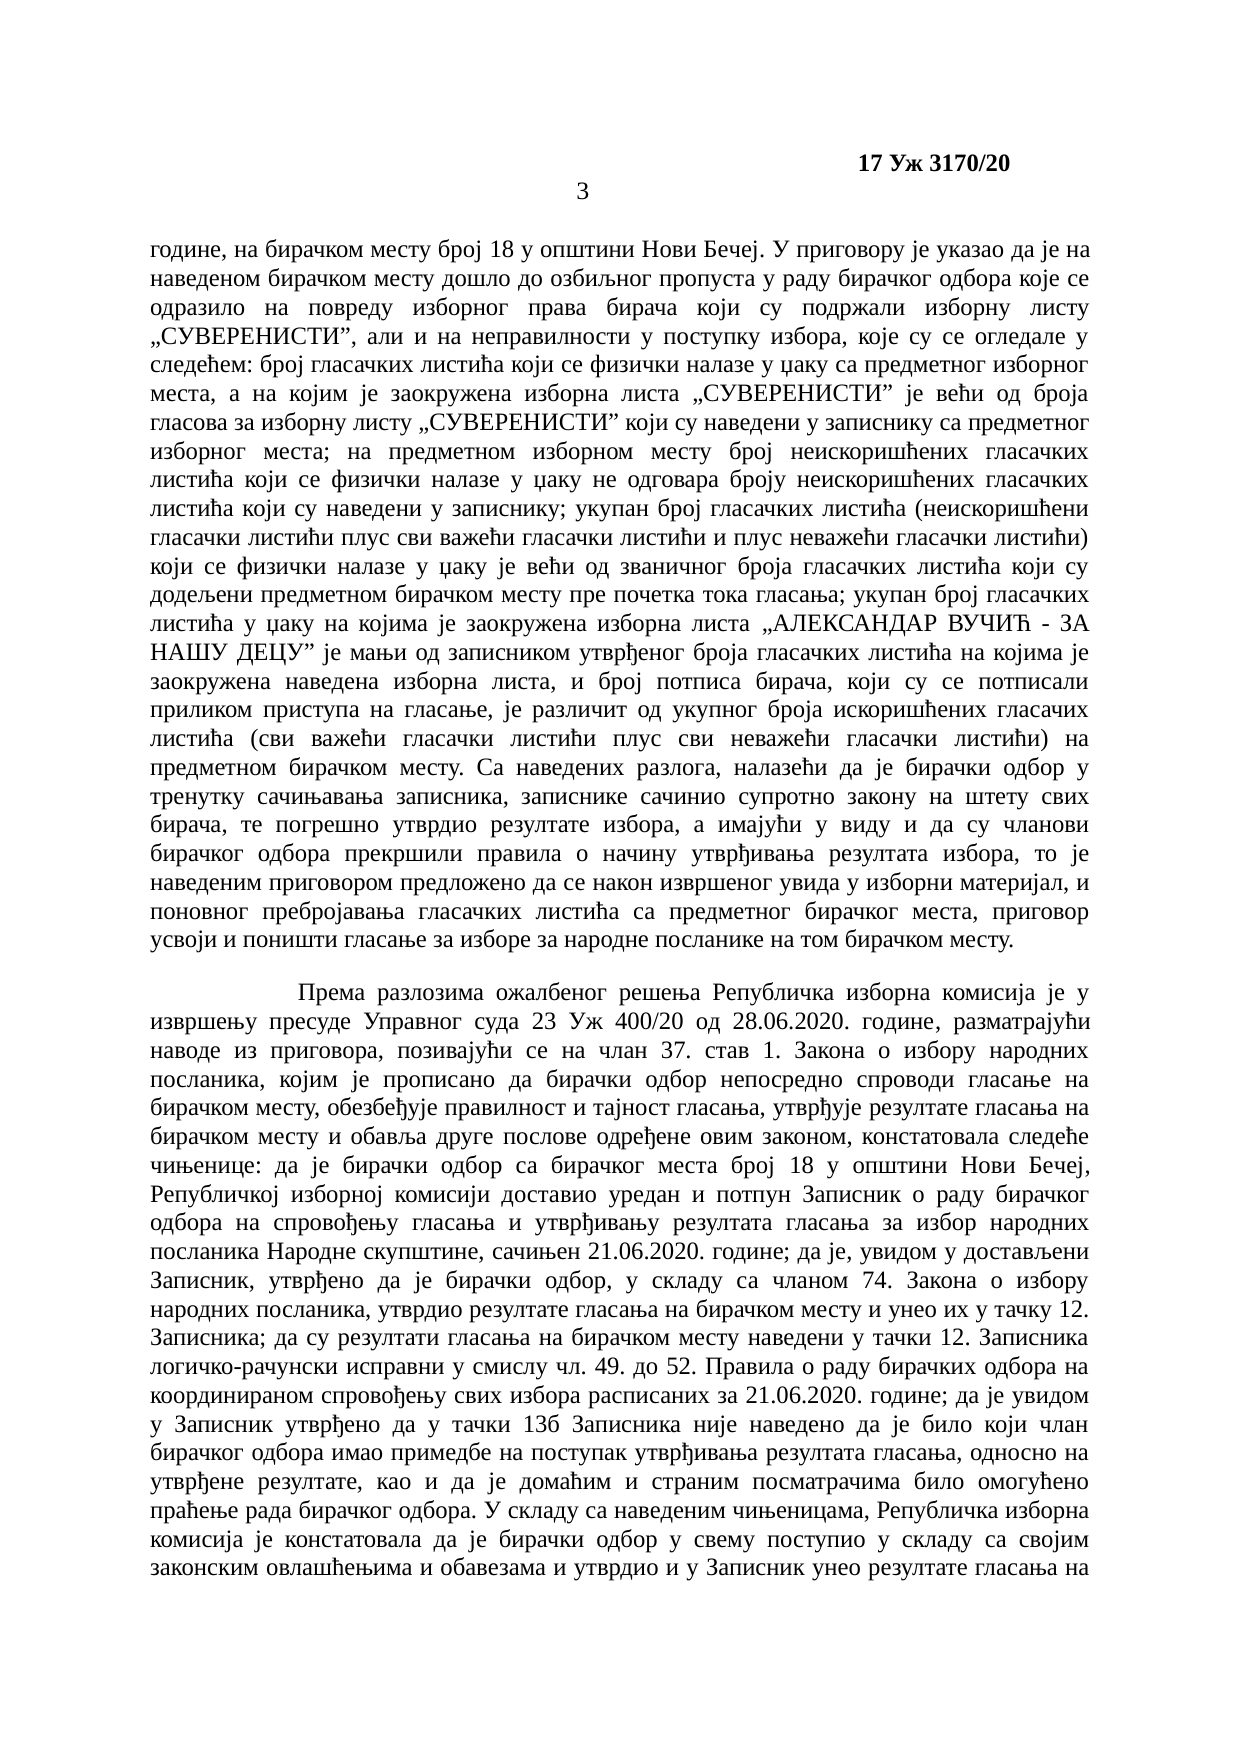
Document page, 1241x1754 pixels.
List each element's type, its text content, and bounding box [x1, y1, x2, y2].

text Према разлозима ожалбеног решења Републичка изборна комисија је у извршењу пресуде Управног суда 23 Уж 400/20 од 28.06.2020. године, разматрајући наводе из приговора, позивајући се на члан 37. став 1. Закона о избору народних посланика, којим је прописано да бирачки одбор непосредно спроводи гласање на бирачком месту, обезбеђује правилност и тајност гласања, утврђује резултате гласања на бирачком месту и обавља друге послове одређене овим законом, констатовала следеће чињенице: да је бирачки одбор са бирачког места број 18 у општини Нови Бечеј, Републичкој изборној комисији доставио уредан и потпун Записник о раду бирачког одбора на спровођењу гласања и утврђивању резултата гласања за избор народних посланика Народне скупштине, сачињен 21.06.2020. године; да је, увидом у достављени Записник, утврђено да је бирачки одбор, у складу са чланом 74. Закона о избору народних посланика, утврдио резултате гласања на бирачком месту и унео их у тачку 12. Записника; да су резултати гласања на бирачком месту наведени у тачки 12. Записника логичко-рачунски исправни у смислу чл. 49. до 52. Правила о раду бирачких одбора на координираном спровођењу свих избора расписаних за 21.06.2020. године; да је увидом у Записник утврђено да у тачки 13б Записника није наведено да је било који члан бирачког одбора имао примедбе на поступак утврђивања резултата гласања, односно на утврђене резултате, као и да је домаћим и страним посматрачима било омогућено праћење рада бирачког одбора. У складу са наведеним чињеницама, Републичка изборна комисија је констатовала да је бирачки одбор у свему поступио у складу са својим законским овлашћењима и обавезама и утврдио и у Записник унео резултате гласања на [150, 977, 1091, 1581]
text године, на бирачком месту број 18 у општини Нови Бечеј. У приговору је указао да је на наведеном бирачком месту дошло до озбиљног пропуста у раду бирачког одбора које се одразило на повреду изборног права бирача који су подржали изборну листу „СУВЕРЕНИСТИ”, али и на неправилности у поступку избора, које су се огледале у следећем: број гласачких листића који се физички налазе у џаку са предметног изборног места, а на којим је заокружена изборна листа „СУВЕРЕНИСТИ” је већи од броја гласова за изборну листу „СУВЕРЕНИСТИ” који су наведени у записнику са предметног изборног места; на предметном изборном месту број неискоришћених гласачких листића који се физички налазе у џаку не одговара броју неискоришћених гласачких листића који су наведени у записнику; укупан број гласачких листића (неискоришћени гласачки листићи плус сви важећи гласачки листићи и плус неважећи гласачки листићи) који се физички налазе у џаку је већи од званичног броја гласачких листића који су додељени предметном бирачком месту пре почетка тока гласања; укупан број гласачких листића у џаку на којима је заокружена изборна листа „АЛЕКСАНДАР ВУЧИЋ - ЗА НАШУ ДЕЦУ” је мањи од записником утврђеног броја гласачких листића на којима је заокружена наведена изборна листа, и број потписа бирача, који су се потписали приликом приступа на гласање, је различит од укупног броја искоришћених гласачих листића (сви важећи гласачки листићи плус сви неважећи гласачки листићи) на предметном бирачком месту. Са наведених разлога, налазећи да је бирачки одбор у тренутку сачињавања записника, записнике сачинио супротно закону на штету свих бирача, те погрешно утврдио резултате избора, а имајући у виду и да су чланови бирачког одбора прекршили правила о начину утврђивања резултата избора, то је наведеним приговором предложено да се након извршеног увида у изборни материјал, и поновног пребројавања гласачких листића са предметног бирачког места, приговор усвоји и поништи гласање за изборе за народне посланике на том бирачком месту. [150, 234, 1091, 953]
